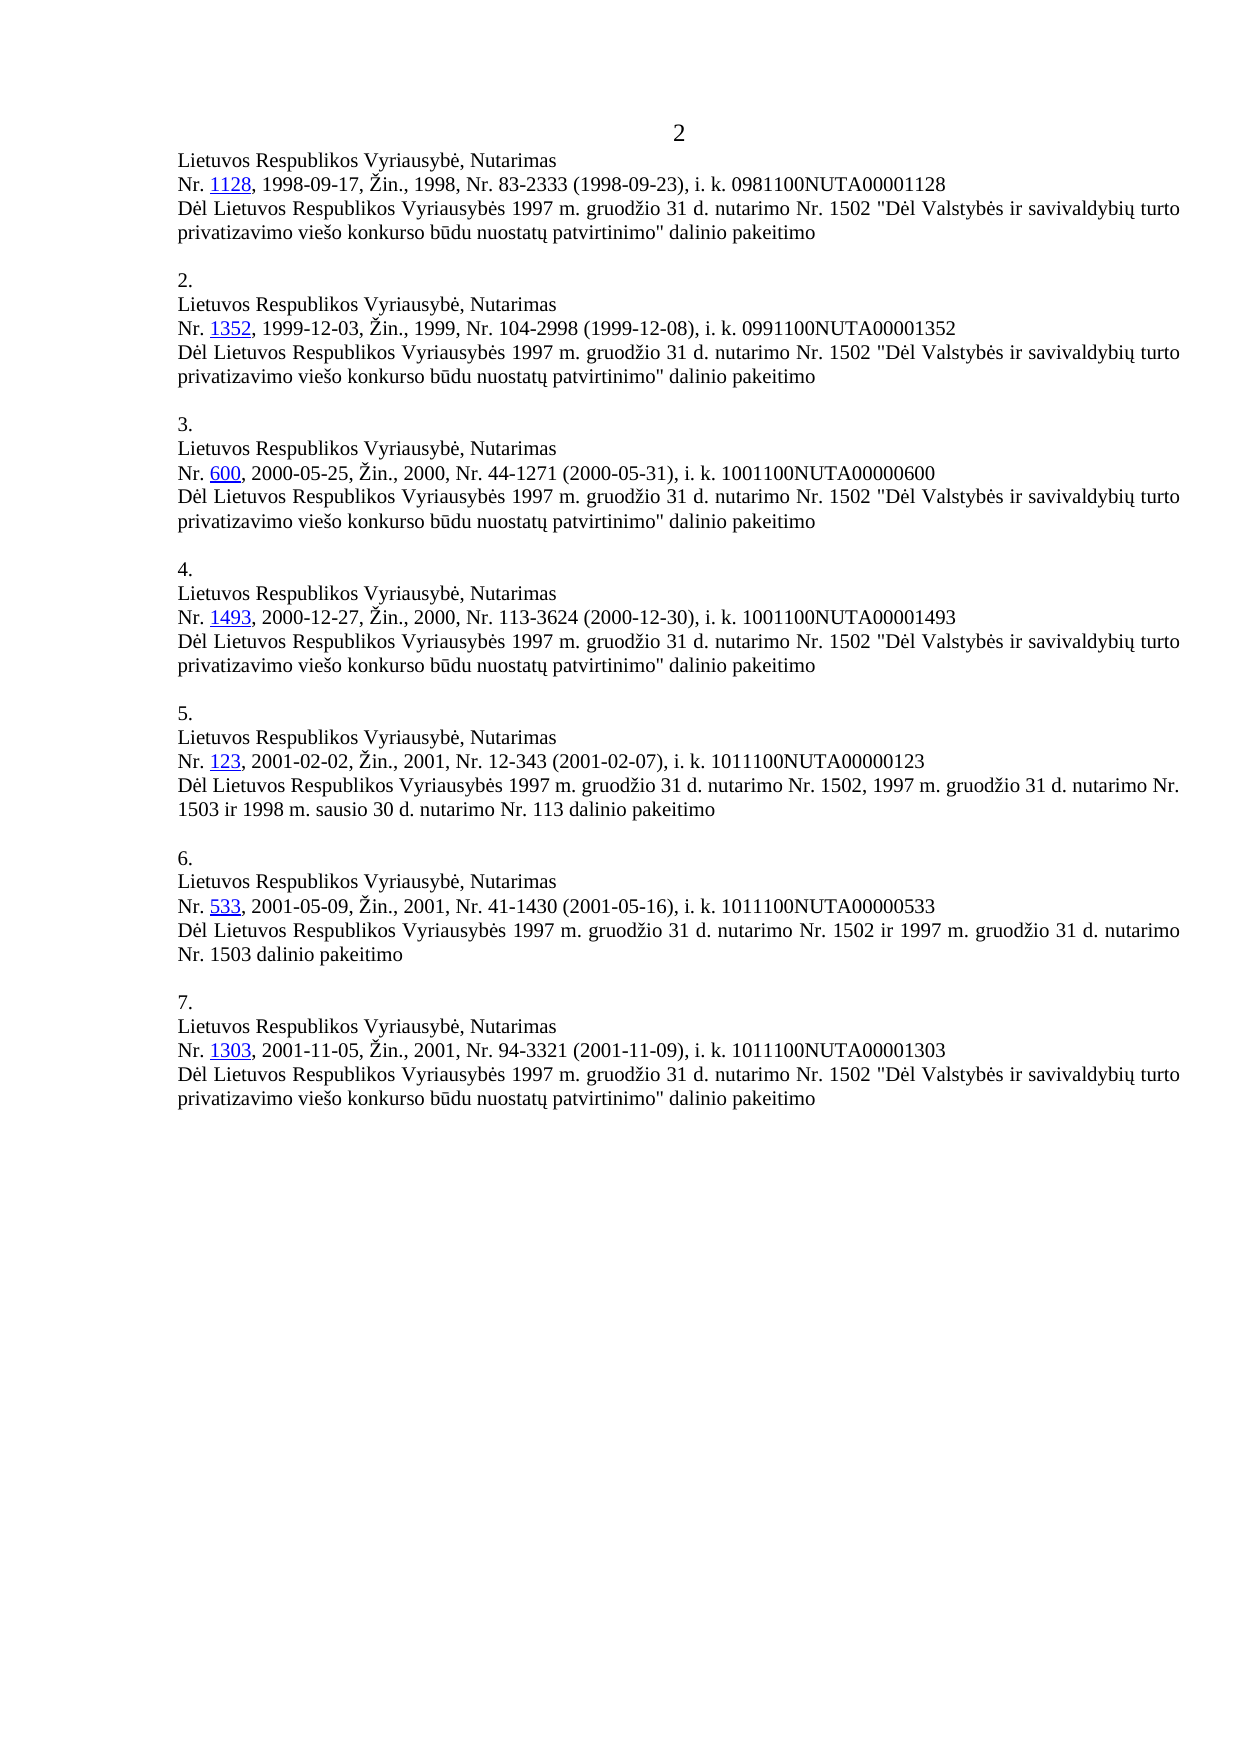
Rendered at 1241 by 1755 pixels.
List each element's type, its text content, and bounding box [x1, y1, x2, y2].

text Nr. 1352, 1999-12-03, Žin., 1999, Nr. 104-2998 (1999-12-08), i. k. 0991100NUTA00001352 [177, 316, 1181, 340]
text Nr. 1303, 2001-11-05, Žin., 2001, Nr. 94-3321 (2001-11-09), i. k. 1011100NUTA00001303 [177, 1038, 1181, 1062]
text 5. [177, 701, 1181, 725]
text Lietuvos Respublikos Vyriausybė, Nutarimas [177, 869, 1181, 893]
text Lietuvos Respublikos Vyriausybė, Nutarimas [177, 148, 1181, 172]
text Dėl Lietuvos Respublikos Vyriausybės 1997 m. gruodžio 31 d. nutarimo Nr. 1502 ir 1997 m. gruodžio 31 d. nutarimo Nr. 1503 dalinio pakeitimo [177, 918, 1181, 966]
text 7. [177, 990, 1181, 1014]
text Lietuvos Respublikos Vyriausybė, Nutarimas [177, 581, 1181, 605]
text Nr. 123, 2001-02-02, Žin., 2001, Nr. 12-343 (2001-02-07), i. k. 1011100NUTA00000123 [177, 749, 1181, 773]
text Nr. 533, 2001-05-09, Žin., 2001, Nr. 41-1430 (2001-05-16), i. k. 1011100NUTA00000533 [177, 893, 1181, 918]
text Nr. 1128, 1998-09-17, Žin., 1998, Nr. 83-2333 (1998-09-23), i. k. 0981100NUTA00001128 [177, 172, 1181, 196]
text Lietuvos Respublikos Vyriausybė, Nutarimas [177, 725, 1181, 749]
text Dėl Lietuvos Respublikos Vyriausybės 1997 m. gruodžio 31 d. nutarimo Nr. 1502 "Dėl Valstybės ir savivaldybių turto privatizavimo viešo konkurso būdu nuostatų patvirtinimo" dalinio pakeitimo [177, 1062, 1181, 1110]
text Lietuvos Respublikos Vyriausybė, Nutarimas [177, 1014, 1181, 1038]
text Lietuvos Respublikos Vyriausybė, Nutarimas [177, 292, 1181, 316]
text 6. [177, 845, 1181, 869]
text Dėl Lietuvos Respublikos Vyriausybės 1997 m. gruodžio 31 d. nutarimo Nr. 1502 "Dėl Valstybės ir savivaldybių turto privatizavimo viešo konkurso būdu nuostatų patvirtinimo" dalinio pakeitimo [177, 629, 1181, 677]
text Nr. 1493, 2000-12-27, Žin., 2000, Nr. 113-3624 (2000-12-30), i. k. 1001100NUTA00001493 [177, 605, 1181, 629]
text 2. [177, 268, 1181, 292]
text 4. [177, 557, 1181, 581]
text Dėl Lietuvos Respublikos Vyriausybės 1997 m. gruodžio 31 d. nutarimo Nr. 1502, 1997 m. gruodžio 31 d. nutarimo Nr. 1503 ir 1998 m. sausio 30 d. nutarimo Nr. 113 dalinio pakeitimo [177, 773, 1181, 821]
text 3. [177, 412, 1181, 436]
text Lietuvos Respublikos Vyriausybė, Nutarimas [177, 436, 1181, 460]
text Nr. 600, 2000-05-25, Žin., 2000, Nr. 44-1271 (2000-05-31), i. k. 1001100NUTA00000600 [177, 460, 1181, 484]
text Dėl Lietuvos Respublikos Vyriausybės 1997 m. gruodžio 31 d. nutarimo Nr. 1502 "Dėl Valstybės ir savivaldybių turto privatizavimo viešo konkurso būdu nuostatų patvirtinimo" dalinio pakeitimo [177, 196, 1181, 244]
text Dėl Lietuvos Respublikos Vyriausybės 1997 m. gruodžio 31 d. nutarimo Nr. 1502 "Dėl Valstybės ir savivaldybių turto privatizavimo viešo konkurso būdu nuostatų patvirtinimo" dalinio pakeitimo [177, 484, 1181, 533]
text Dėl Lietuvos Respublikos Vyriausybės 1997 m. gruodžio 31 d. nutarimo Nr. 1502 "Dėl Valstybės ir savivaldybių turto privatizavimo viešo konkurso būdu nuostatų patvirtinimo" dalinio pakeitimo [177, 340, 1181, 388]
